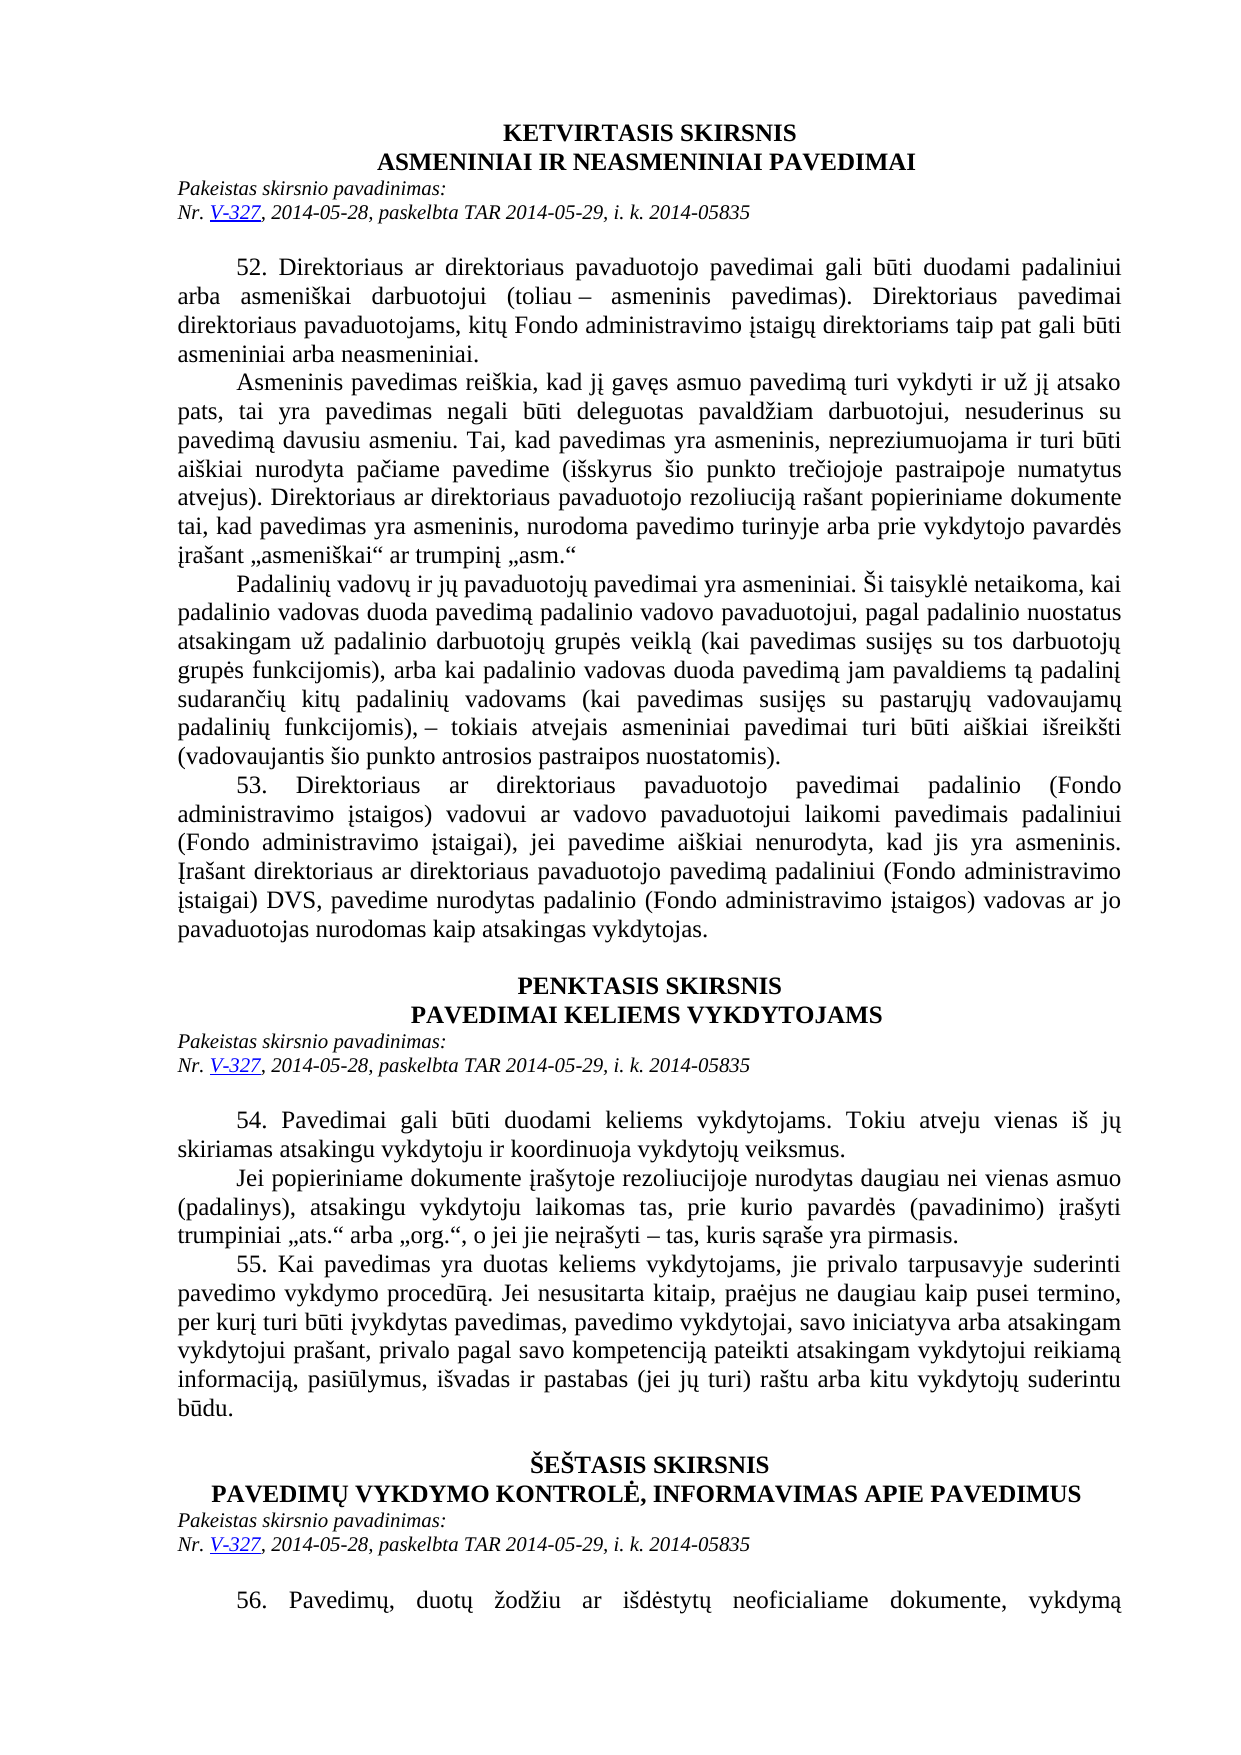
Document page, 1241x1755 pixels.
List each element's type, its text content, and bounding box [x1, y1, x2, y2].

text Jei popieriniame dokumente įrašytoje rezoliucijoje nurodytas daugiau nei vienas asmuo (padalinys), atsakingu vykdytoju laikomas tas, prie kurio pavardės (pavadinimo) įrašyti trumpiniai „ats.“ arba „org.“, o jei jie neįrašyti – tas, kuris sąraše yra pirmasis. [177, 1163, 1122, 1249]
text KETVIRTASIS SKIRSNIS [177, 118, 1122, 147]
text Pakeistas skirsnio pavadinimas: [177, 176, 1122, 200]
text 53. Direktoriaus ar direktoriaus pavaduotojo pavedimai padalinio (Fondo administravimo įstaigos) vadovui ar vadovo pavaduotojui laikomi pavedimais padaliniui (Fondo administravimo įstaigai), jei pavedime aiškiai nenurodyta, kad jis yra asmeninis. Įrašant direktoriaus ar direktoriaus pavaduotojo pavedimą padaliniui (Fondo administravimo įstaigai) DVS, pavedime nurodytas padalinio (Fondo administravimo įstaigos) vadovas ar jo pavaduotojas nurodomas kaip atsakingas vykdytojas. [177, 770, 1122, 942]
text Nr. V-327, 2014-05-28, paskelbta TAR 2014-05-29, i. k. 2014-05835 [177, 200, 1122, 224]
text 56. Pavedimų, duotų žodžiu ar išdėstytų neoficialiame dokumente, vykdymą [177, 1585, 1122, 1614]
text Nr. V-327, 2014-05-28, paskelbta TAR 2014-05-29, i. k. 2014-05835 [177, 1532, 1122, 1556]
text ŠEŠTASIS SKIRSNIS [177, 1451, 1122, 1479]
text ASMENINIAI IR NEASMENINIAI PAVEDIMAI [177, 147, 1122, 176]
text Pakeistas skirsnio pavadinimas: [177, 1508, 1122, 1532]
text 54. Pavedimai gali būti duodami keliems vykdytojams. Tokiu atveju vienas iš jų skiriamas atsakingu vykdytoju ir koordinuoja vykdytojų veiksmus. [177, 1106, 1122, 1163]
text Pakeistas skirsnio pavadinimas: [177, 1029, 1122, 1053]
text Padalinių vadovų ir jų pavaduotojų pavedimai yra asmeniniai. Ši taisyklė netaikoma, kai padalinio vadovas duoda pavedimą padalinio vadovo pavaduotojui, pagal padalinio nuostatus atsakingam už padalinio darbuotojų grupės veiklą (kai pavedimas susijęs su tos darbuotojų grupės funkcijomis), arba kai padalinio vadovas duoda pavedimą jam pavaldiems tą padalinį sudarančių kitų padalinių vadovams (kai pavedimas susijęs su pastarųjų vadovaujamų padalinių funkcijomis), – tokiais atvejais asmeniniai pavedimai turi būti aiškiai išreikšti (vadovaujantis šio punkto antrosios pastraipos nuostatomis). [177, 569, 1122, 770]
text 55. Kai pavedimas yra duotas keliems vykdytojams, jie privalo tarpusavyje suderinti pavedimo vykdymo procedūrą. Jei nesusitarta kitaip, praėjus ne daugiau kaip pusei termino, per kurį turi būti įvykdytas pavedimas, pavedimo vykdytojai, savo iniciatyva arba atsakingam vykdytojui prašant, privalo pagal savo kompetenciją pateikti atsakingam vykdytojui reikiamą informaciją, pasiūlymus, išvadas ir pastabas (jei jų turi) raštu arba kitu vykdytojų suderintu būdu. [177, 1249, 1122, 1422]
text 52. Direktoriaus ar direktoriaus pavaduotojo pavedimai gali būti duodami padaliniui arba asmeniškai darbuotojui (toliau – asmeninis pavedimas). Direktoriaus pavedimai direktoriaus pavaduotojams, kitų Fondo administravimo įstaigų direktoriams taip pat gali būti asmeniniai arba neasmeniniai. [177, 252, 1122, 367]
text Asmeninis pavedimas reiškia, kad jį gavęs asmuo pavedimą turi vykdyti ir už jį atsako pats, tai yra pavedimas negali būti deleguotas pavaldžiam darbuotojui, nesuderinus su pavedimą davusiu asmeniu. Tai, kad pavedimas yra asmeninis, nepreziumuojama ir turi būti aiškiai nurodyta pačiame pavedime (išskyrus šio punkto trečiojoje pastraipoje numatytus atvejus). Direktoriaus ar direktoriaus pavaduotojo rezoliuciją rašant popieriniame dokumente tai, kad pavedimas yra asmeninis, nurodoma pavedimo turinyje arba prie vykdytojo pavardės įrašant „asmeniškai“ ar trumpinį „asm.“ [177, 367, 1122, 569]
text Nr. V-327, 2014-05-28, paskelbta TAR 2014-05-29, i. k. 2014-05835 [177, 1053, 1122, 1077]
text PAVEDIMŲ VYKDYMO KONTROLĖ, INFORMAVIMAS APIE PAVEDIMUS [177, 1479, 1122, 1508]
text PENKTASIS SKIRSNIS [177, 971, 1122, 1000]
text PAVEDIMAI KELIEMS VYKDYTOJAMS [177, 1000, 1122, 1029]
